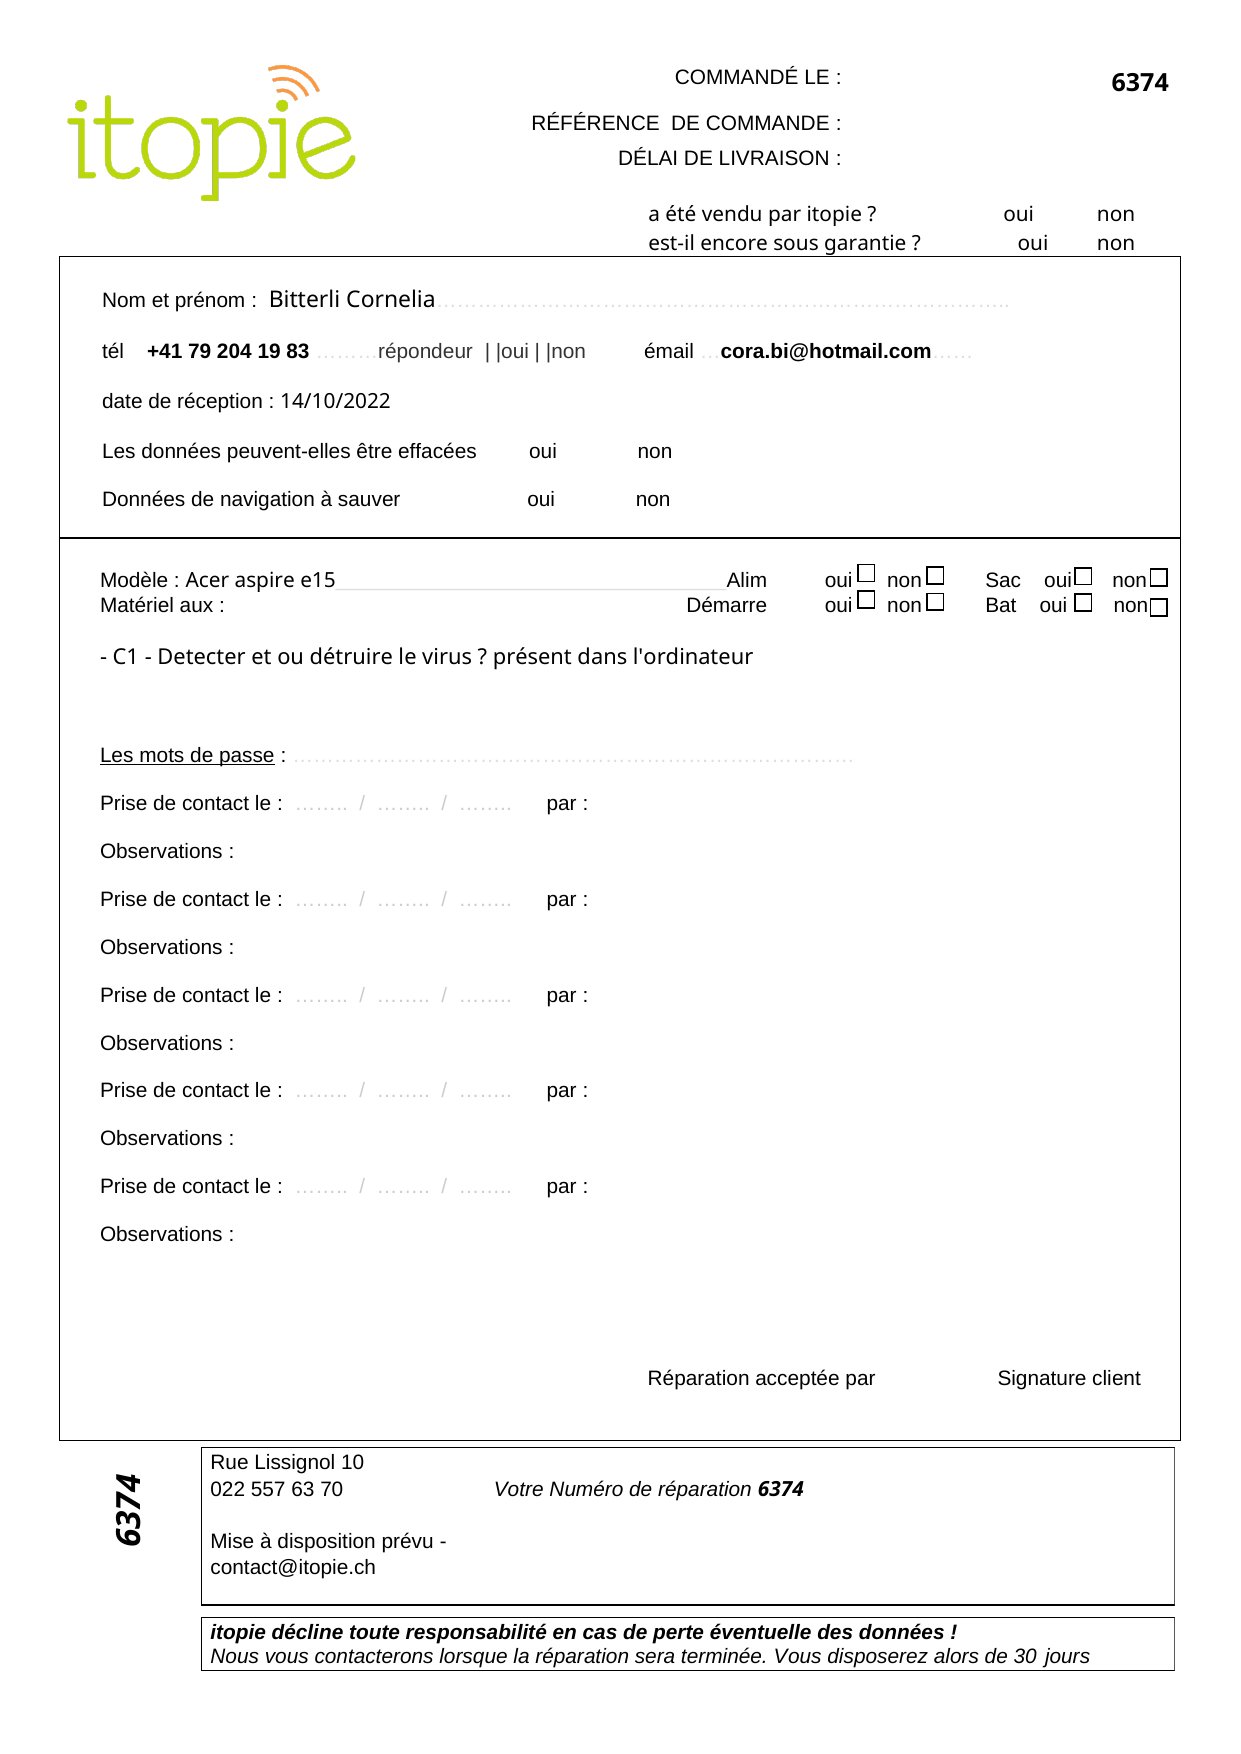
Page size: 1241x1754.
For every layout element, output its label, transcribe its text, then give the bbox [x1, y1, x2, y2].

picture [67, 65, 356, 201]
text tél +41 79 204 19 83 ………répondeur | |oui | |non émail …cora.bi@hotmail.com…… [60, 335, 1180, 362]
table_cell itopie décline toute responsabilité en cas de perte éventuelle des données ! Nous vous contacterons lorsque la réparation sera terminée. Vous disposerez alors de 30 jours [195, 1611, 1180, 1677]
text Les données peuvent-elles être effacées oui non [60, 436, 1180, 463]
text Modèle : Acer aspire e15 Alim oui non Sac oui non [879, 562, 925, 590]
text Prise de contact le : …….. / …….. / …….. par : [60, 883, 1180, 911]
text Observations : [60, 1219, 1180, 1246]
text Prise de contact le : …….. / …….. / …….. par : [60, 979, 1180, 1006]
text Matériel aux : Démarre oui non Bat oui non [60, 590, 1180, 617]
text Prise de contact le : …….. / …….. / …….. par : [60, 1171, 1180, 1198]
text Données de navigation à sauver oui non [60, 484, 1180, 511]
text Modèle : Acer aspire e15 Alim oui non Sac oui non [948, 562, 1180, 590]
text date de réception : 14/10/2022 [60, 383, 1180, 415]
text Prise de contact le : …….. / …….. / …….. par : [60, 1075, 1180, 1102]
text Observations : [60, 931, 1180, 958]
table_cell [847, 140, 1180, 175]
table_cell RÉFÉRENCE DE COMMANDE : [490, 105, 847, 140]
text Les mots de passe : ……………………………………………………………………… [60, 740, 1180, 767]
text Observations : [60, 836, 1180, 863]
text Nom et prénom : Bitterli Cornelia……………………………………………………………………….. [60, 280, 1180, 314]
text Observations : [60, 1027, 1180, 1054]
text a été vendu par itopie ? oui non [59, 199, 1181, 228]
text Réparation acceptée par Signature client [60, 1363, 1180, 1390]
table_cell [847, 105, 1180, 140]
text Modèle : Acer aspire e15 Alim oui non Sac oui non [60, 562, 856, 590]
table_header 6374 [59, 1441, 195, 1677]
table_header COMMANDÉ LE : [490, 59, 847, 104]
table_header Rue Lissignol 10 022 557 63 70 Votre Numéro de réparation 6374 Mise à disposition prévu - contact@itopie.ch [195, 1441, 1180, 1611]
text Prise de contact le : …….. / …….. / …….. par : [60, 788, 1180, 815]
text Observations : [60, 1123, 1180, 1150]
table_cell DÉLAI DE LIVRAISON : [490, 140, 847, 175]
table_header 6374 [847, 59, 1180, 104]
text - C1 - Detecter et ou détruire le virus ? présent dans l'ordinateur [60, 638, 1180, 671]
text est-il encore sous garantie ? oui non [59, 228, 1181, 256]
